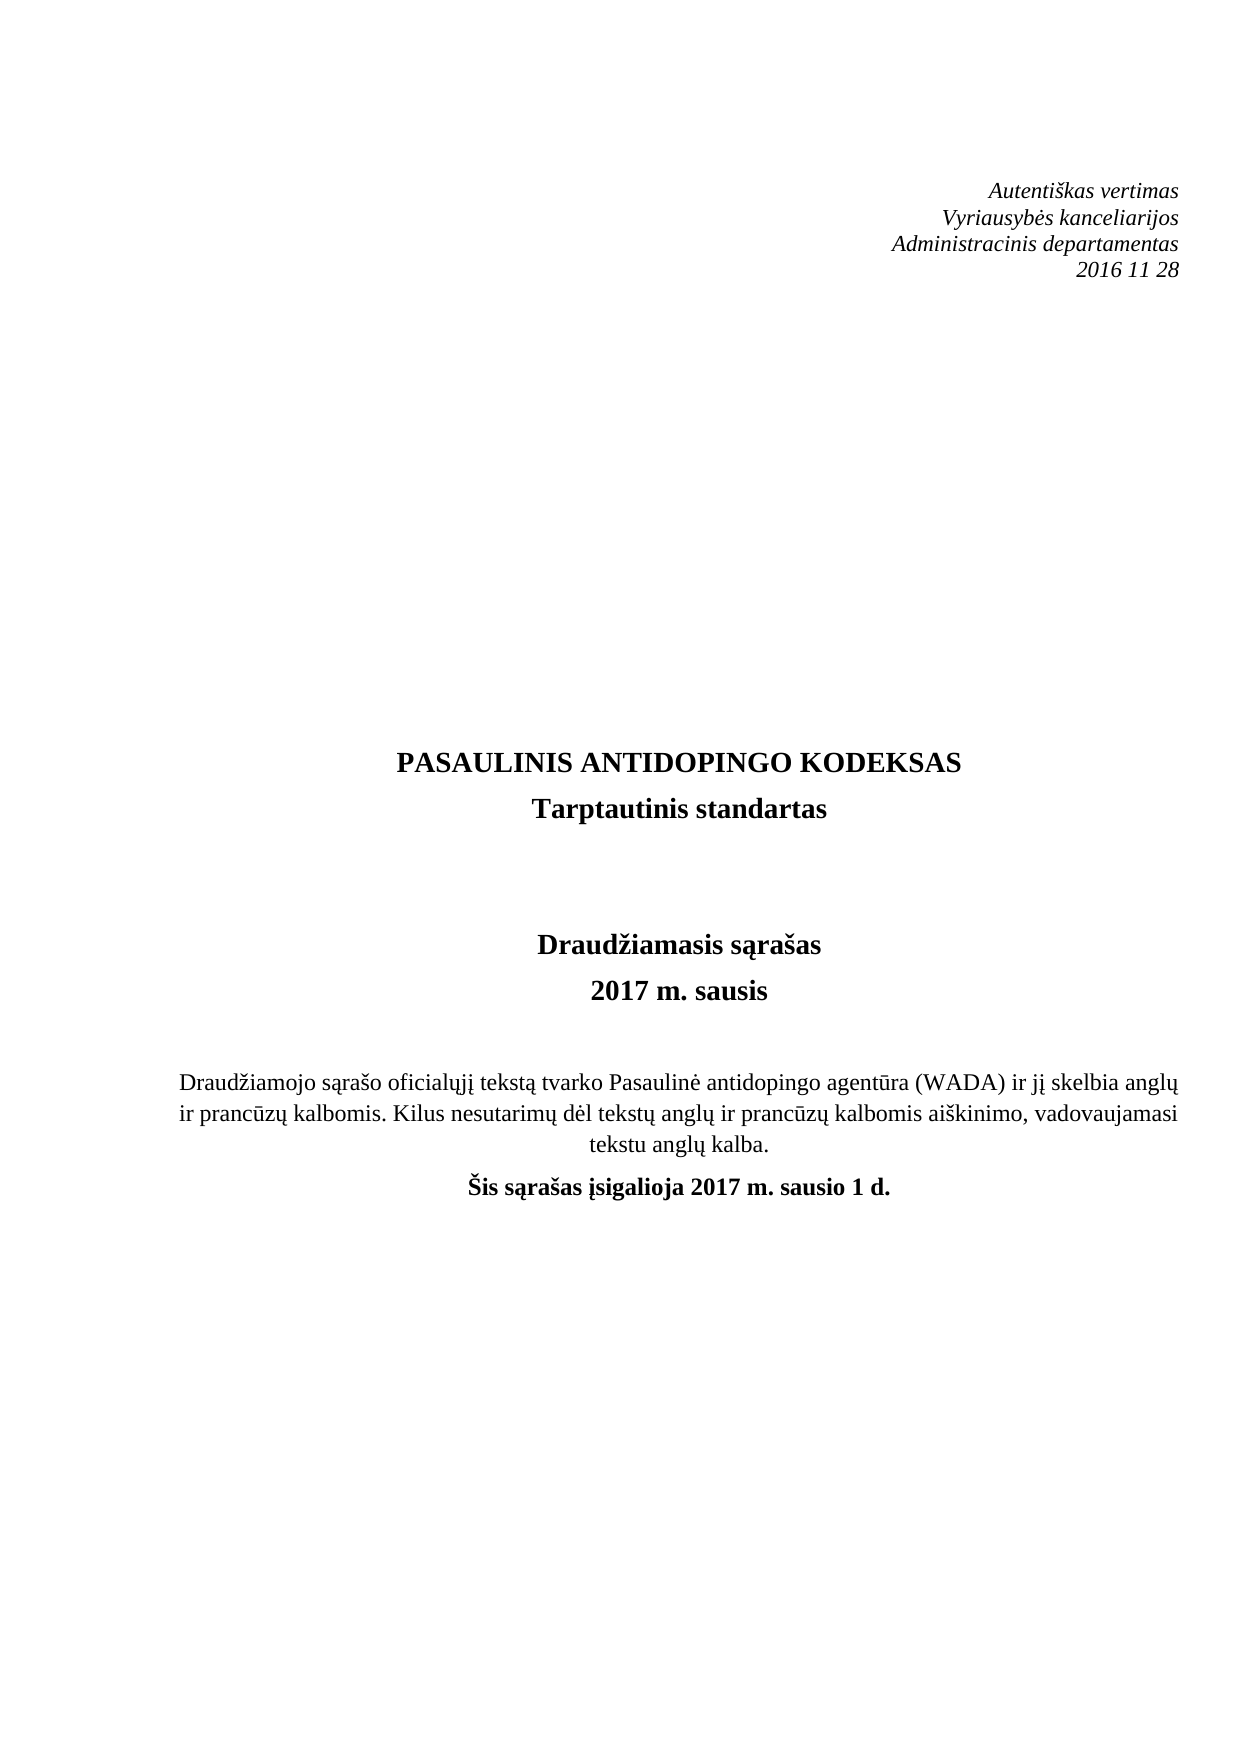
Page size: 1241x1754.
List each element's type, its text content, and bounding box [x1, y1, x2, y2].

text Draudžiamojo sąrašo oficialųjį tekstą tvarko Pasaulinė antidopingo agentūra (WADA) ir jį skelbia anglų ir prancūzų kalbomis. Kilus nesutarimų dėl tekstų anglų ir prancūzų kalbomis aiškinimo, vadovaujamasi tekstu anglų kalba. [177, 1064, 1181, 1158]
text Administracinis departamentas [177, 230, 1181, 256]
text Draudžiamasis sąrašas [177, 927, 1181, 961]
text 2017 m. sausis [177, 973, 1181, 1006]
text PASAULINIS ANTIDOPINGO KODEKSAS [177, 745, 1181, 779]
text Vyriausybės kanceliarijos [177, 203, 1181, 230]
text 2016 11 28 [177, 256, 1181, 283]
text Autentiškas vertimas [177, 177, 1181, 203]
text Šis sąrašas įsigalioja 2017 m. sausio 1 d. [177, 1169, 1181, 1201]
text Tarptautinis standartas [177, 791, 1181, 824]
